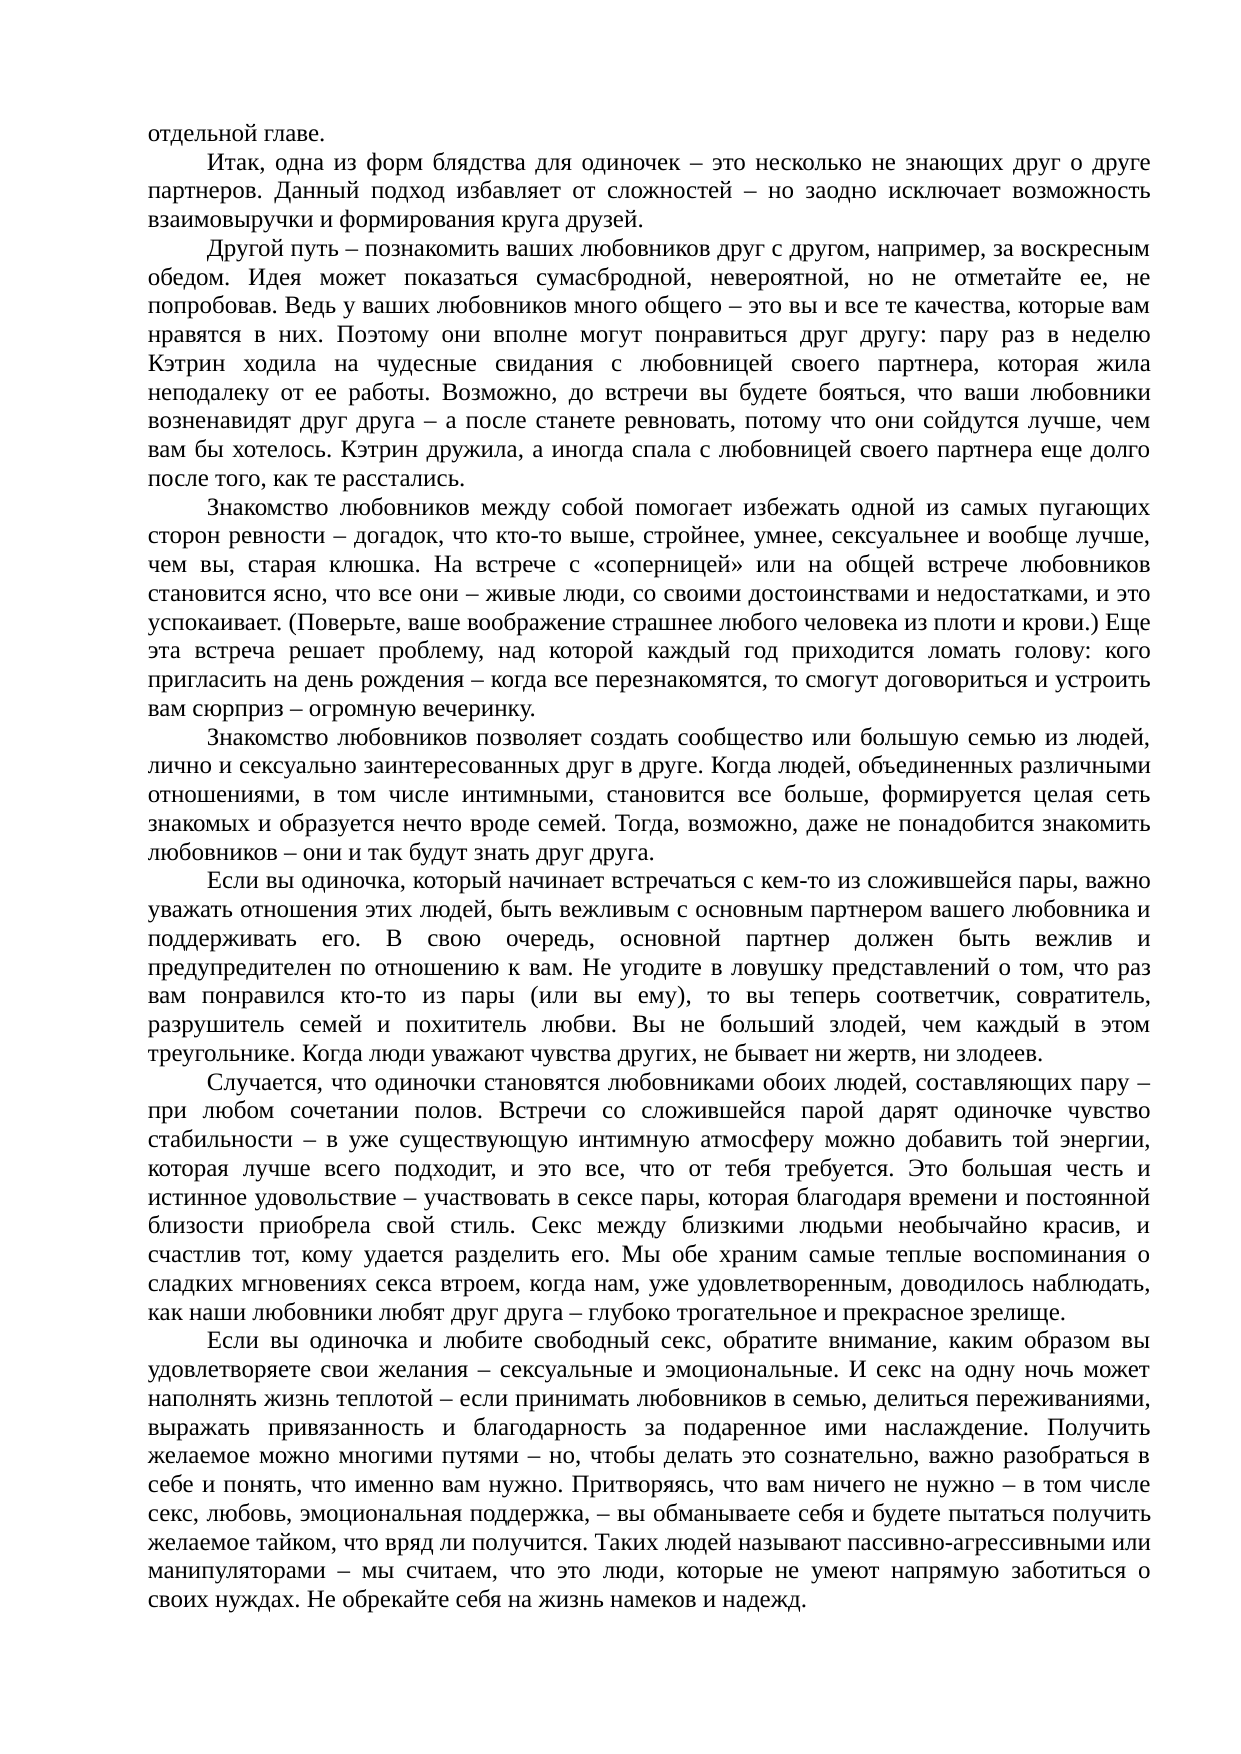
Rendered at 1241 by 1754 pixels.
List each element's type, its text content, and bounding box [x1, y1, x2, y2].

text отдельной главе. [148, 118, 1152, 147]
text Другой путь – познакомить ваших любовников друг с другом, например, за воскресным обедом. Идея может показаться сумасбродной, невероятной, но не отметайте ее, не попробовав. Ведь у ваших любовников много общего – это вы и все те качества, которые вам нравятся в них. Поэтому они вполне могут понравиться друг другу: пару раз в неделю Кэтрин ходила на чудесные свидания с любовницей своего партнера, которая жила неподалеку от ее работы. Возможно, до встречи вы будете бояться, что ваши любовники возненавидят друг друга – а после станете ревновать, потому что они сойдутся лучше, чем вам бы хотелось. Кэтрин дружила, а иногда спала с любовницей своего партнера еще долго после того, как те расстались. [148, 233, 1152, 492]
text Знакомство любовников между собой помогает избежать одной из самых пугающих сторон ревности – догадок, что кто-то выше, стройнее, умнее, сексуальнее и вообще лучше, чем вы, старая клюшка. На встрече с «соперницей» или на общей встрече любовников становится ясно, что все они – живые люди, со своими достоинствами и недостатками, и это успокаивает. (Поверьте, ваше воображение страшнее любого человека из плоти и крови.) Еще эта встреча решает проблему, над которой каждый год приходится ломать голову: кого пригласить на день рождения – когда все перезнакомятся, то смогут договориться и устроить вам сюрприз – огромную вечеринку. [148, 492, 1152, 722]
text Если вы одиночка и любите свободный секс, обратите внимание, каким образом вы удовлетворяете свои желания – сексуальные и эмоциональные. И секс на одну ночь может наполнять жизнь теплотой – если принимать любовников в семью, делиться переживаниями, выражать привязанность и благодарность за подаренное ими наслаждение. Получить желаемое можно многими путями – но, чтобы делать это сознательно, важно разобраться в себе и понять, что именно вам нужно. Притворяясь, что вам ничего не нужно – в том числе секс, любовь, эмоциональная поддержка, – вы обманываете себя и будете пытаться получить желаемое тайком, что вряд ли получится. Таких людей называют пассивно-агрессивными или манипуляторами – мы считаем, что это люди, которые не умеют напрямую заботиться о своих нуждах. Не обрекайте себя на жизнь намеков и надежд. [148, 1326, 1152, 1613]
text Если вы одиночка, который начинает встречаться с кем-то из сложившейся пары, важно уважать отношения этих людей, быть вежливым с основным партнером вашего любовника и поддерживать его. В свою очередь, основной партнер должен быть вежлив и предупредителен по отношению к вам. Не угодите в ловушку представлений о том, что раз вам понравился кто-то из пары (или вы ему), то вы теперь соответчик, совратитель, разрушитель семей и похититель любви. Вы не больший злодей, чем каждый в этом треугольнике. Когда люди уважают чувства других, не бывает ни жертв, ни злодеев. [148, 866, 1152, 1067]
text Знакомство любовников позволяет создать сообщество или большую семью из людей, лично и сексуально заинтересованных друг в друге. Когда людей, объединенных различными отношениями, в том числе интимными, становится все больше, формируется целая сеть знакомых и образуется нечто вроде семей. Тогда, возможно, даже не понадобится знакомить любовников – они и так будут знать друг друга. [148, 722, 1152, 866]
text Случается, что одиночки становятся любовниками обоих людей, составляющих пару – при любом сочетании полов. Встречи со сложившейся парой дарят одиночке чувство стабильности – в уже существующую интимную атмосферу можно добавить той энергии, которая лучше всего подходит, и это все, что от тебя требуется. Это большая честь и истинное удовольствие – участвовать в сексе пары, которая благодаря времени и постоянной близости приобрела свой стиль. Секс между близкими людьми необычайно красив, и счастлив тот, кому удается разделить его. Мы обе храним самые теплые воспоминания о сладких мгновениях секса втроем, когда нам, уже удовлетворенным, доводилось наблюдать, как наши любовники любят друг друга – глубоко трогательное и прекрасное зрелище. [148, 1067, 1152, 1326]
text Итак, одна из форм блядства для одиночек – это несколько не знающих друг о друге партнеров. Данный подход избавляет от сложностей – но заодно исключает возможность взаимовыручки и формирования круга друзей. [148, 147, 1152, 233]
